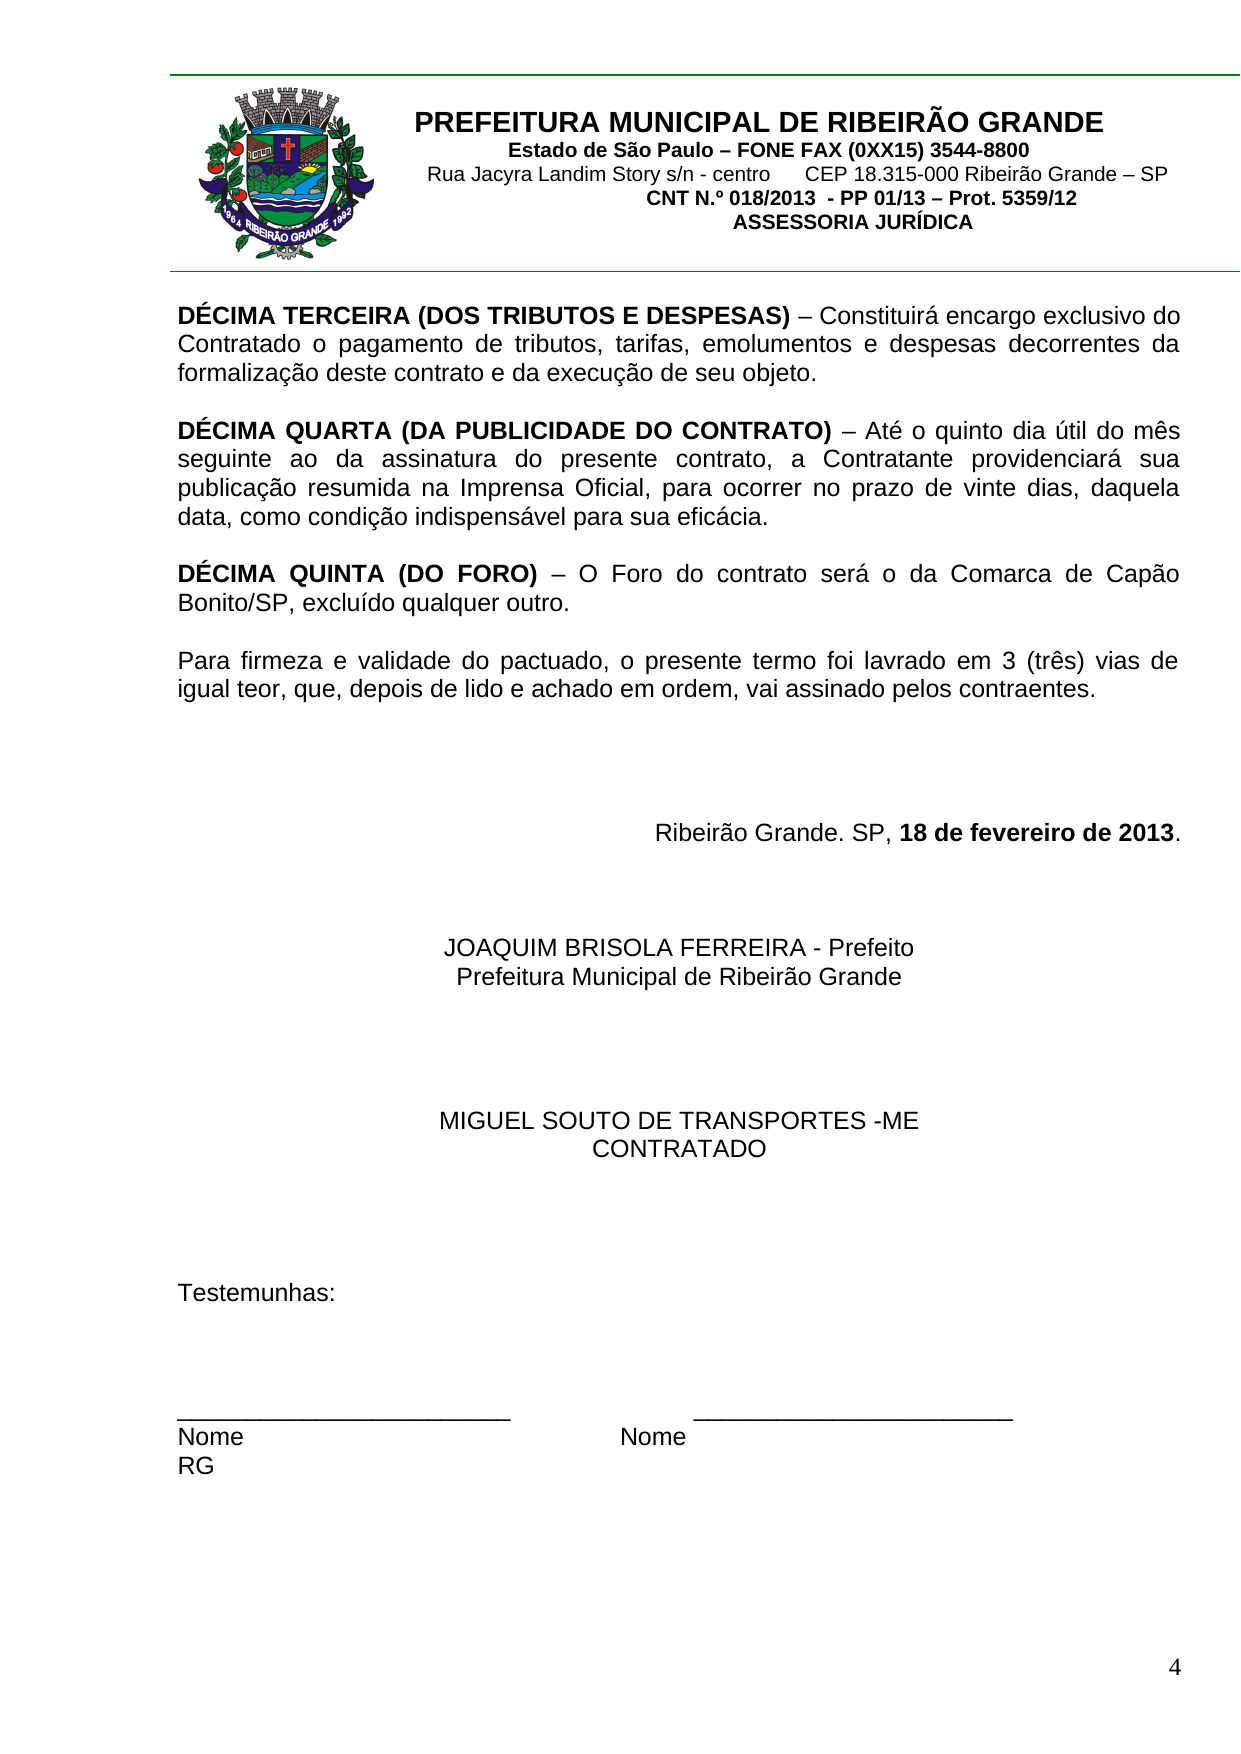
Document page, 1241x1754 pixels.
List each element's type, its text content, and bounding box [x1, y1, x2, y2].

text DÉCIMA QUINTA (DO FORO) – O Foro do contrato será o da Comarca de Capão Bonito/SP, excluído qualquer outro. [177, 559, 1181, 617]
text DÉCIMA QUARTA (DA PUBLICIDADE DO CONTRATO) – Até o quinto dia útil do mês seguinte ao da assinatura do presente contrato, a Contratante providenciará sua publicação resumida na Imprensa Oficial, para ocorrer no prazo de vinte dias, daquela data, como condição indispensável para sua eficácia. [177, 416, 1181, 531]
text Para firmeza e validade do pactuado, o presente termo foi lavrado em 3 (três) vias de igual teor, que, depois de lido e achado em ordem, vai assinado pelos contraentes. [177, 646, 1181, 703]
text RG [177, 1451, 1181, 1479]
text ________________________ _______________________ [177, 1393, 1181, 1422]
text DÉCIMA TERCEIRA (DOS TRIBUTOS E DESPESAS) – Constituirá encargo exclusivo do Contratado o pagamento de tributos, tarifas, emolumentos e despesas decorrentes da formalização deste contrato e da execução de seu objeto. [177, 301, 1181, 387]
text Nome Nome [177, 1422, 1181, 1451]
text Contratado [177, 1134, 1181, 1163]
text Testemunhas: [177, 1278, 1181, 1307]
text Miguel Souto de Transportes -ME [177, 1106, 1181, 1134]
picture [192, 83, 380, 264]
subtitle Ribeirão Grande. SP, 18 de fevereiro de 2013. [177, 818, 1181, 847]
subtitle Prefeitura Municipal de Ribeirão Grande [177, 962, 1181, 991]
subtitle JOAQUIM BRISOLA FERREIRA - Prefeito [177, 933, 1181, 962]
